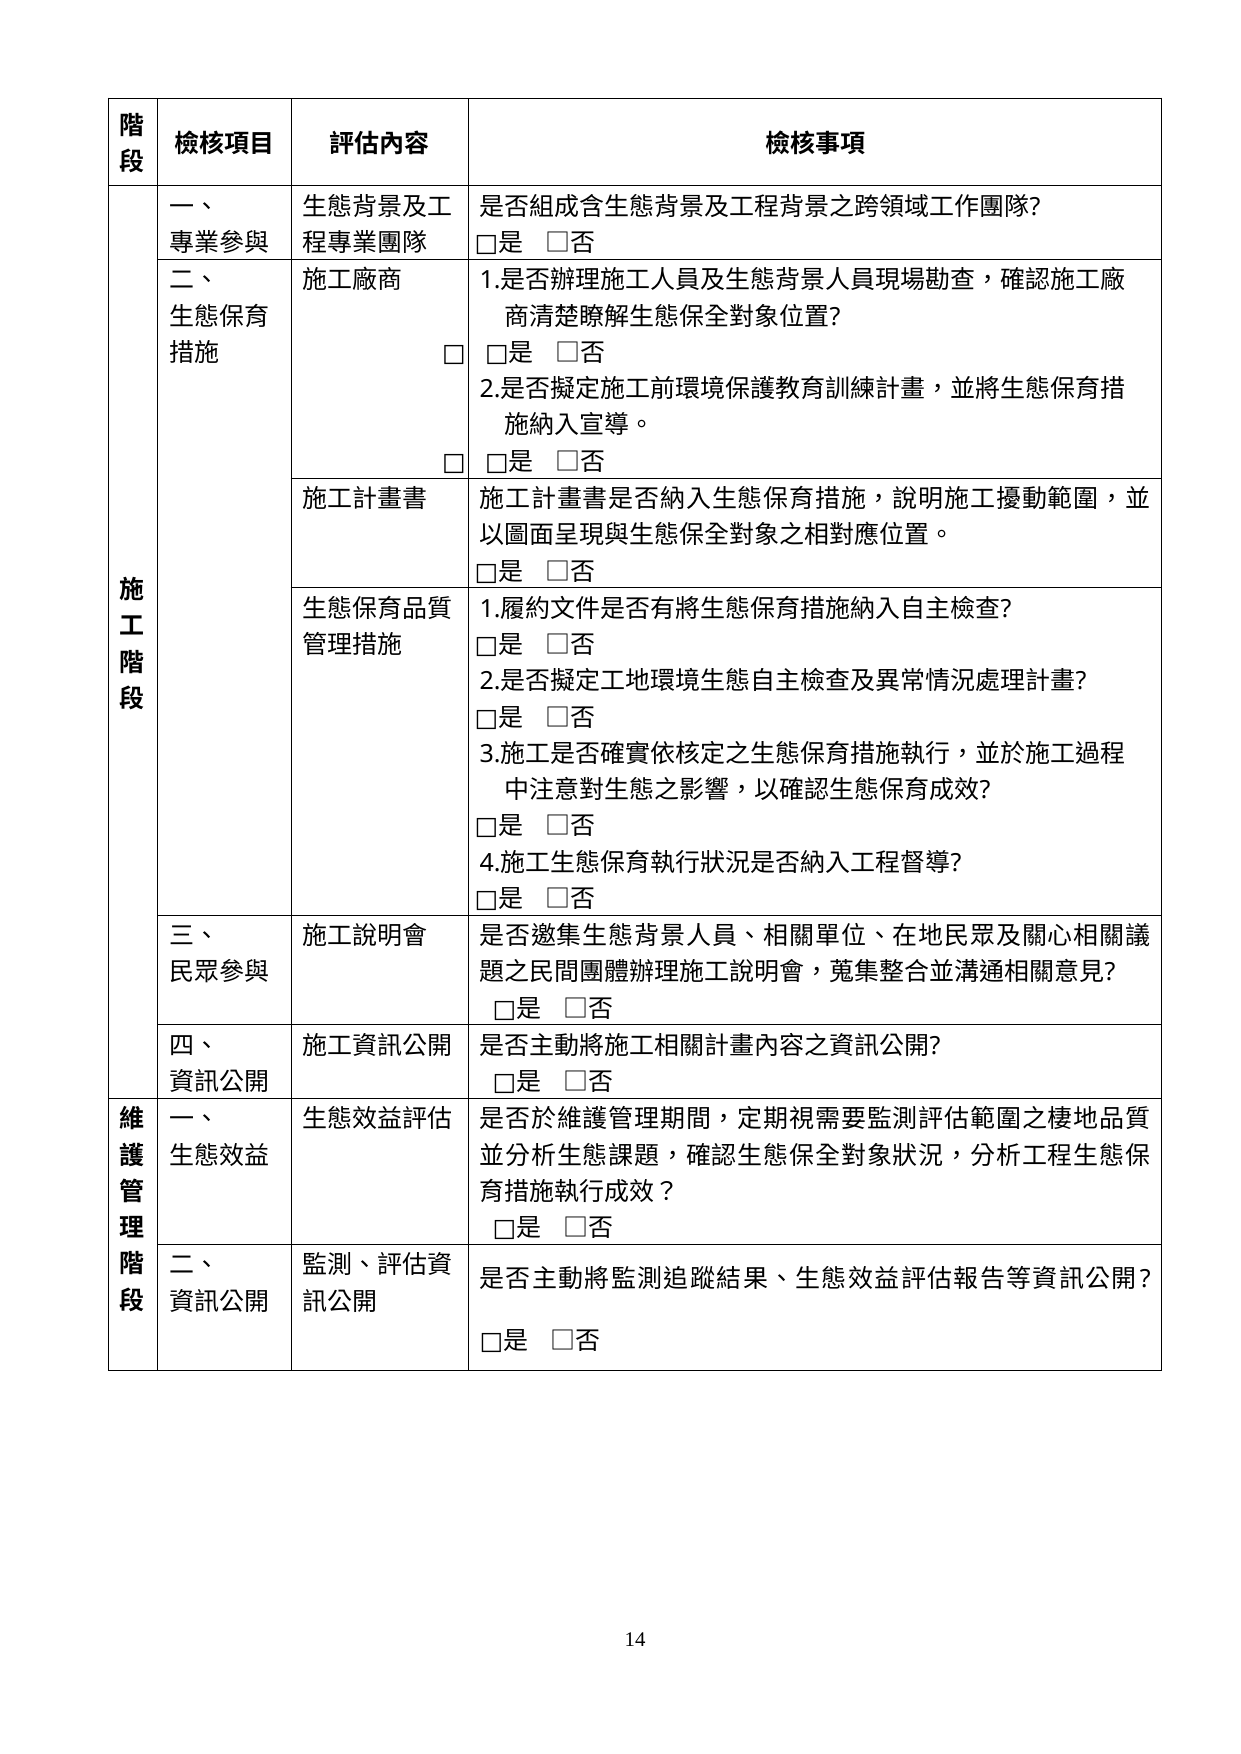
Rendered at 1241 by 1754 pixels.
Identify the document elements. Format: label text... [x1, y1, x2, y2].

table_cell 階段 [109, 99, 157, 185]
table_cell 施工計畫書 [292, 479, 468, 587]
table_cell 1.是否辦理施工人員及生態背景人員現場勘查，確認施工廠商清楚瞭解生態保全對象位置? □ □是 □否 2.是否擬定施工前環境保護教育訓練計畫，並將生態保育措施納入宣導。 □ □是 □否 [469, 260, 1161, 477]
table_cell 四、 資訊公開 [158, 1025, 291, 1098]
table_cell 一、 生態效益 [158, 1099, 291, 1244]
table_cell 評估內容 [292, 99, 468, 185]
table_cell 生態效益評估 [292, 1099, 468, 1244]
table_cell 二、 生態保育措施 [158, 260, 291, 914]
table_cell 施工階段 [109, 186, 157, 1098]
table_cell 是否於維護管理期間，定期視需要監測評估範圍之棲地品質並分析生態課題，確認生態保全對象狀況，分析工程生態保育措施執行成效？ □是 □否 [469, 1099, 1161, 1244]
table_cell 檢核事項 [469, 99, 1161, 185]
table_cell 三、 民眾參與 [158, 916, 291, 1024]
table_cell 是否組成含生態背景及工程背景之跨領域工作團隊? □是 □否 [469, 186, 1161, 259]
table_cell 維護管理階段 [109, 1099, 157, 1370]
table_cell 是否主動將監測追蹤結果、生態效益評估報告等資訊公開? □是 □否 [469, 1245, 1161, 1370]
table_cell 是否主動將施工相關計畫內容之資訊公開? □是 □否 [469, 1025, 1161, 1098]
table_cell 1.履約文件是否有將生態保育措施納入自主檢查? □是 □否 2.是否擬定工地環境生態自主檢查及異常情況處理計畫? □是 □否 3.施工是否確實依核定之生態保育措施執行，並於施工過程中注意對生態之影響，以確認生態保育成效? □是 □否 4.施工生態保育執行狀況是否納入工程督導? □是 □否 [469, 588, 1161, 914]
table_cell 施工廠商 [292, 260, 468, 477]
table_cell 一、 專業參與 [158, 186, 291, 259]
table_cell 施工計畫書是否納入生態保育措施，說明施工擾動範圍，並以圖面呈現與生態保全對象之相對應位置。 □是 □否 [469, 479, 1161, 587]
table_cell 生態保育品質管理措施 [292, 588, 468, 914]
table_cell 施工說明會 [292, 916, 468, 1024]
table_cell 施工資訊公開 [292, 1025, 468, 1098]
table_cell 檢核項目 [158, 99, 291, 185]
table_cell 是否邀集生態背景人員、相關單位、在地民眾及關心相關議題之民間團體辦理施工說明會，蒐集整合並溝通相關意見? □是 □否 [469, 916, 1161, 1024]
table_cell 生態背景及工程專業團隊 [292, 186, 468, 259]
table_cell 監測、評估資訊公開 [292, 1245, 468, 1370]
table_cell 二、 資訊公開 [158, 1245, 291, 1370]
